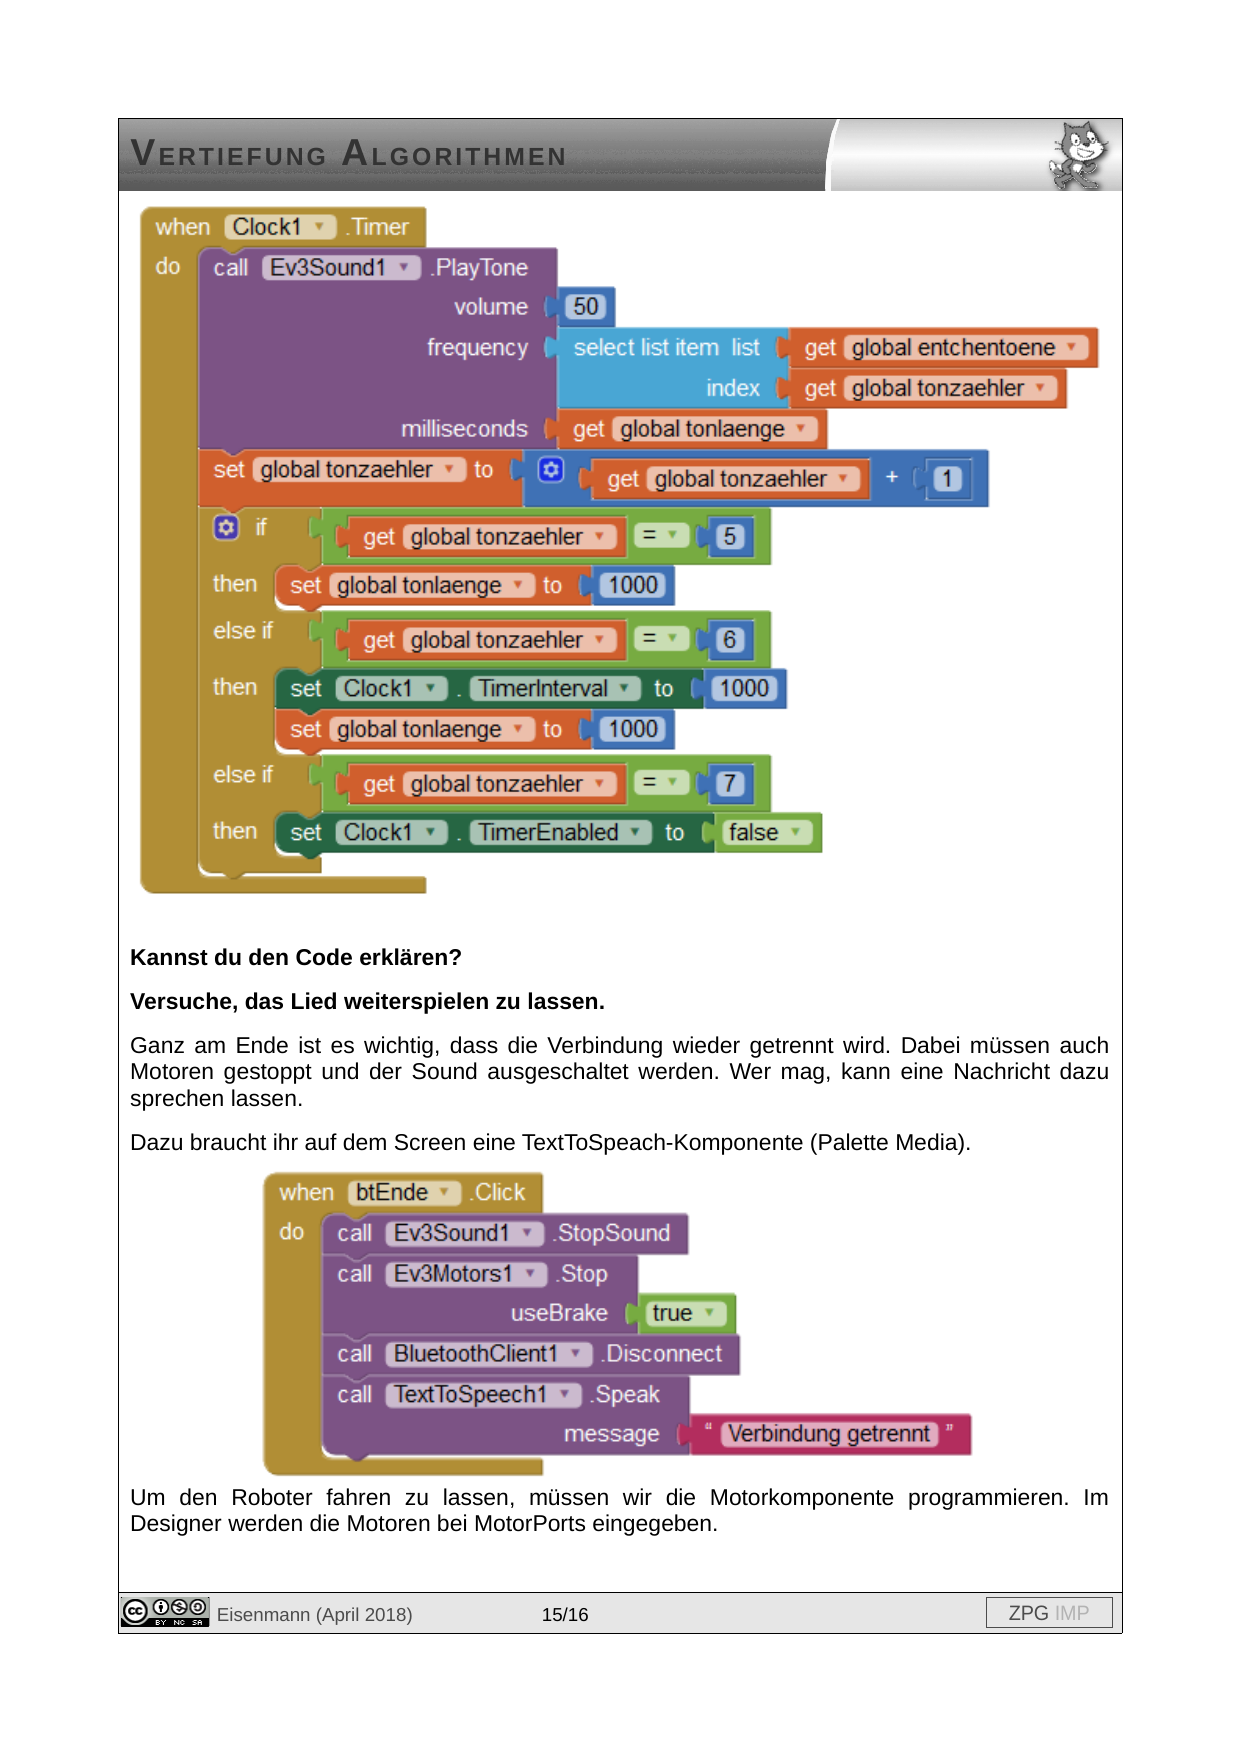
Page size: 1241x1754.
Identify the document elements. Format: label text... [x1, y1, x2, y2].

text Kannst du den Code erklären? [130, 944, 1110, 970]
picture [131, 196, 1109, 900]
text Versuche, das Lied weiterspielen zu lassen. [130, 988, 1110, 1014]
picture [120, 1597, 210, 1627]
text Ganz am Ende ist es wichtig, dass die Verbindung wieder getrennt wird. Dabei müssen auch Motoren gestoppt und der Sound ausgeschaltet werden. Wer mag, kann eine Nachricht dazu sprechen lassen. [130, 1032, 1110, 1111]
picture [258, 1166, 982, 1484]
text Um den Roboter fahren zu lassen, müssen wir die Motorkomponente programmieren. Im Designer werden die Motoren bei MotorPorts eingegeben. [130, 1173, 1110, 1537]
text Dazu braucht ihr auf dem Screen eine TextToSpeach-Komponente (Palette Media). [130, 1129, 1110, 1155]
picture [119, 119, 1122, 191]
